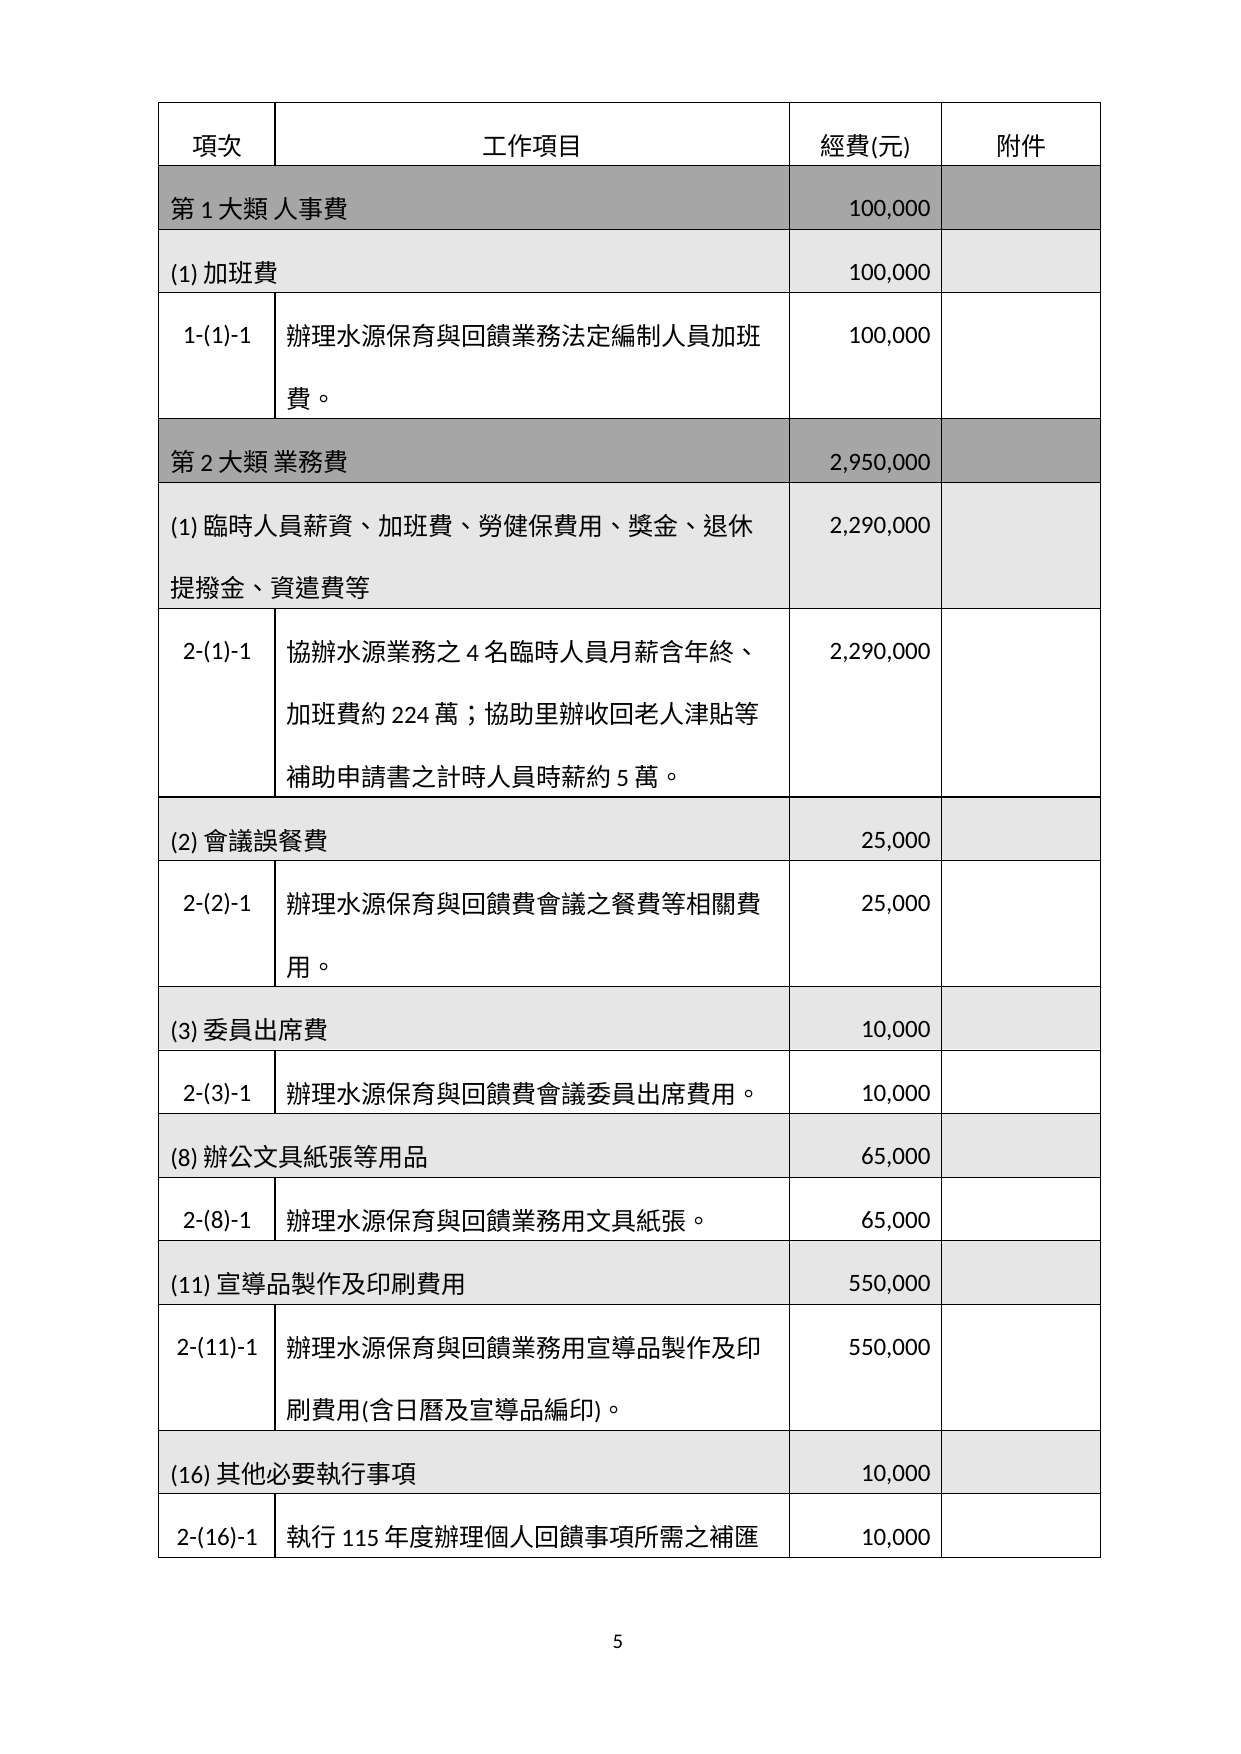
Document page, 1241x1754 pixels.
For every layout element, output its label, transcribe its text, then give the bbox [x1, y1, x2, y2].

table_cell 100,000 [790, 166, 941, 229]
table_cell [942, 1305, 1100, 1430]
table_cell [942, 987, 1100, 1049]
table_cell 2-(11)-1 [159, 1305, 274, 1430]
table_header 附件 [942, 103, 1100, 165]
table_cell 1-(1)-1 [159, 293, 274, 418]
table_cell (1) 臨時人員薪資、加班費、勞健保費用、獎金、退休提撥金、資遣費等 [159, 483, 789, 608]
table_cell [942, 798, 1100, 860]
table_header 經費(元) [790, 103, 941, 165]
table_cell [942, 483, 1100, 608]
table_cell [942, 1178, 1100, 1240]
table_cell 65,000 [790, 1114, 941, 1177]
table_cell 第2大類 業務費 [159, 419, 789, 482]
table_cell [942, 1051, 1100, 1113]
table_cell [942, 166, 1100, 229]
table_cell [942, 1494, 1100, 1557]
table_cell 辦理水源保育與回饋費會議之餐費等相關費用。 [276, 861, 789, 986]
table_cell 辦理水源保育與回饋業務用文具紙張。 [276, 1178, 789, 1240]
table_header 項次 [159, 103, 274, 165]
table_cell 辦理水源保育與回饋業務用宣導品製作及印刷費用(含日曆及宣導品編印)。 [276, 1305, 789, 1430]
table_cell (2) 會議誤餐費 [159, 798, 789, 860]
table_cell 2-(8)-1 [159, 1178, 274, 1240]
table_cell [942, 861, 1100, 986]
table_cell [942, 609, 1100, 796]
table_cell [942, 1241, 1100, 1304]
table_cell 100,000 [790, 293, 941, 418]
table_cell 550,000 [790, 1241, 941, 1304]
table_cell 辦理水源保育與回饋業務法定編制人員加班費。 [276, 293, 789, 418]
table_cell 辦理水源保育與回饋費會議委員出席費用。 [276, 1051, 789, 1113]
table_cell 2,290,000 [790, 483, 941, 608]
table_cell 第1大類 人事費 [159, 166, 789, 229]
table_cell 執行115年度辦理個人回饋事項所需之補匯 [276, 1494, 789, 1557]
table_cell 25,000 [790, 798, 941, 860]
table_cell 10,000 [790, 1051, 941, 1113]
table_cell 65,000 [790, 1178, 941, 1240]
table_cell 100,000 [790, 230, 941, 292]
table_cell 2-(16)-1 [159, 1494, 274, 1557]
table_cell (11) 宣導品製作及印刷費用 [159, 1241, 789, 1304]
table_header 工作項目 [276, 103, 789, 165]
table_cell 2,950,000 [790, 419, 941, 482]
table_cell 2-(1)-1 [159, 609, 274, 796]
table_cell (16) 其他必要執行事項 [159, 1431, 789, 1493]
table_cell [942, 419, 1100, 482]
table_cell [942, 230, 1100, 292]
table_cell (3) 委員出席費 [159, 987, 789, 1049]
table_cell 2,290,000 [790, 609, 941, 796]
table_cell [942, 293, 1100, 418]
table_cell [942, 1431, 1100, 1493]
table_cell 10,000 [790, 1431, 941, 1493]
table_cell 2-(3)-1 [159, 1051, 274, 1113]
table_cell 協辦水源業務之4名臨時人員月薪含年終、加班費約224萬；協助里辦收回老人津貼等補助申請書之計時人員時薪約5萬。 [276, 609, 789, 796]
table_cell 25,000 [790, 861, 941, 986]
table_cell (1) 加班費 [159, 230, 789, 292]
table_cell 550,000 [790, 1305, 941, 1430]
table_cell (8) 辦公文具紙張等用品 [159, 1114, 789, 1177]
table_cell 2-(2)-1 [159, 861, 274, 986]
table_cell 10,000 [790, 1494, 941, 1557]
table_cell 10,000 [790, 987, 941, 1049]
table_cell [942, 1114, 1100, 1177]
